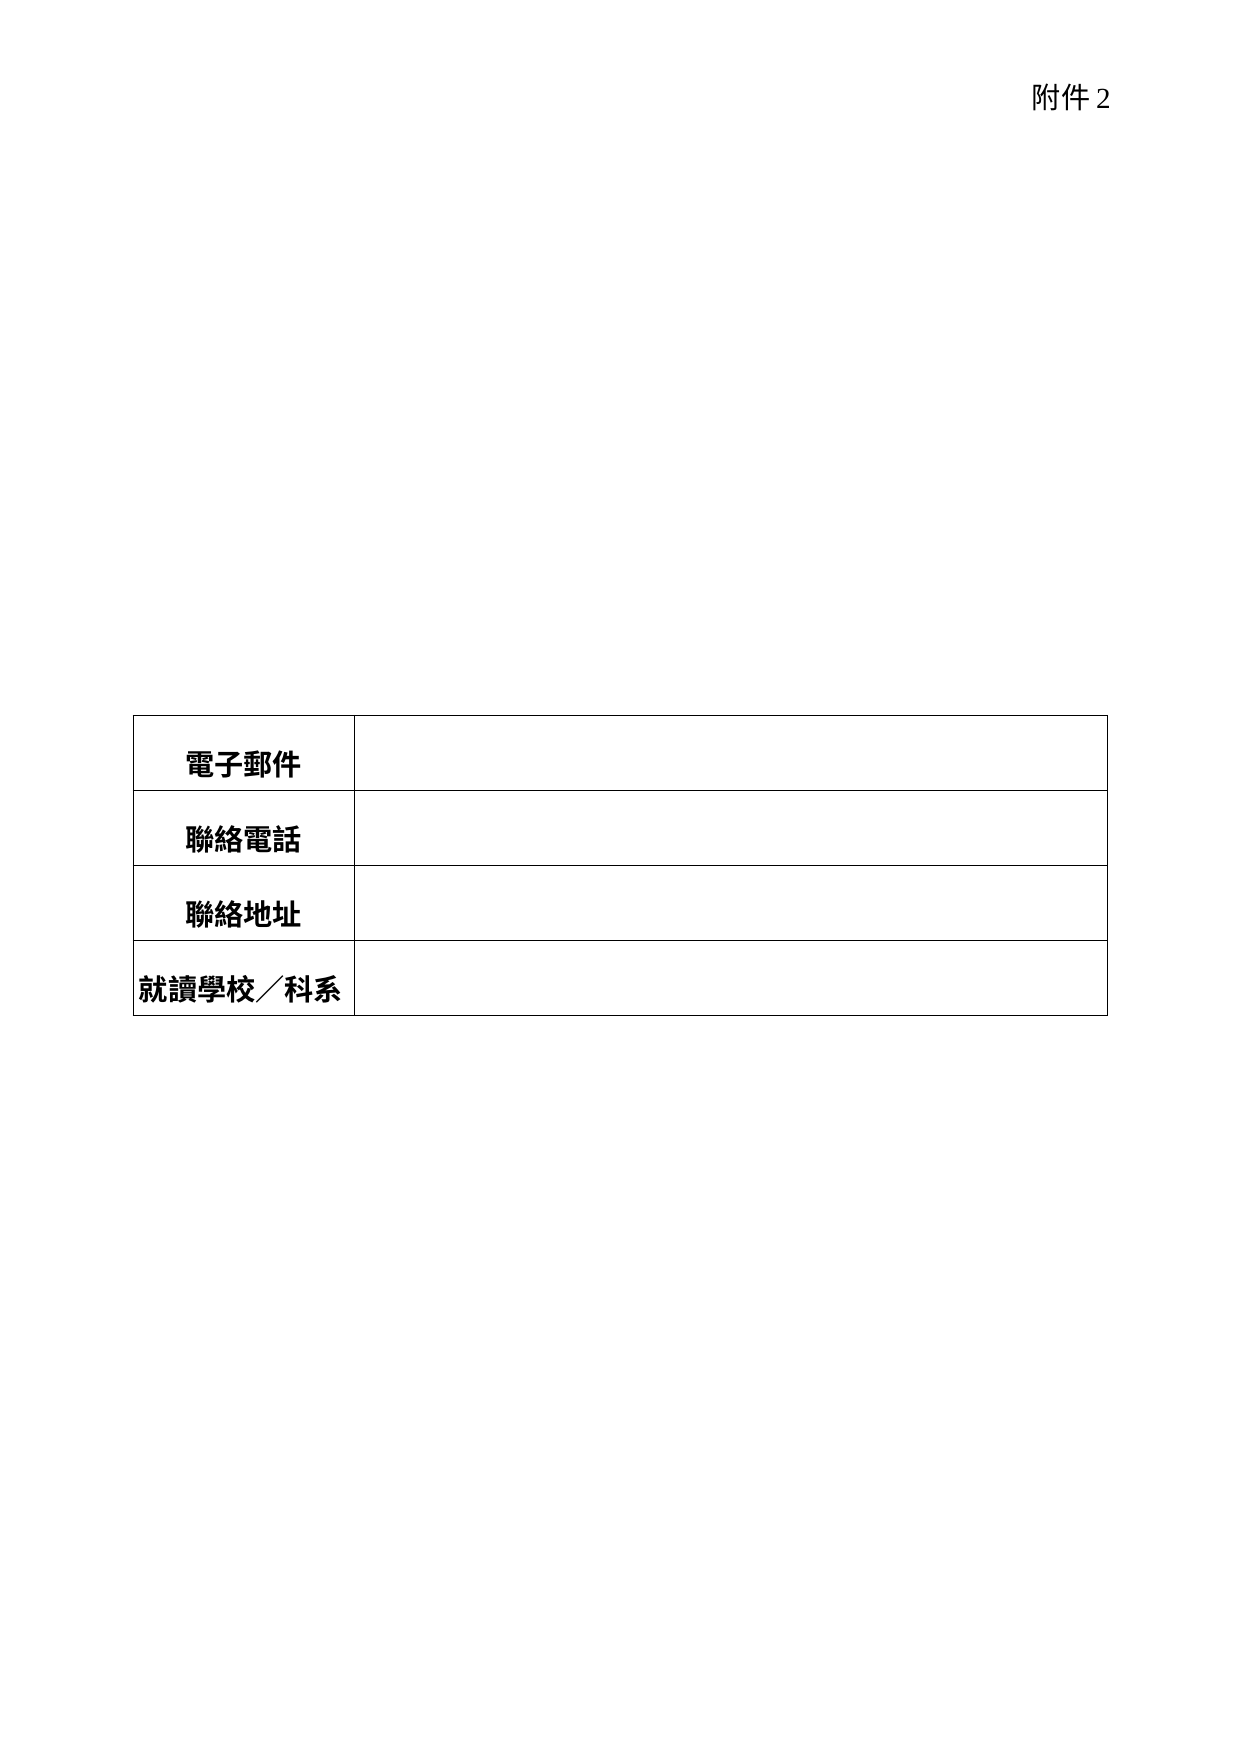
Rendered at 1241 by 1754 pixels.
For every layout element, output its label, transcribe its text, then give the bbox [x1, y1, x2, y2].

table_cell 聯絡電話 [134, 791, 354, 865]
table_cell 聯絡地址 [134, 866, 354, 940]
table_cell 就讀學校／科系 [134, 941, 354, 1015]
table_cell 電子郵件 [134, 716, 354, 790]
table_cell [355, 716, 1107, 790]
table_cell [355, 866, 1107, 940]
table_cell [355, 791, 1107, 865]
table_cell [355, 941, 1107, 1015]
